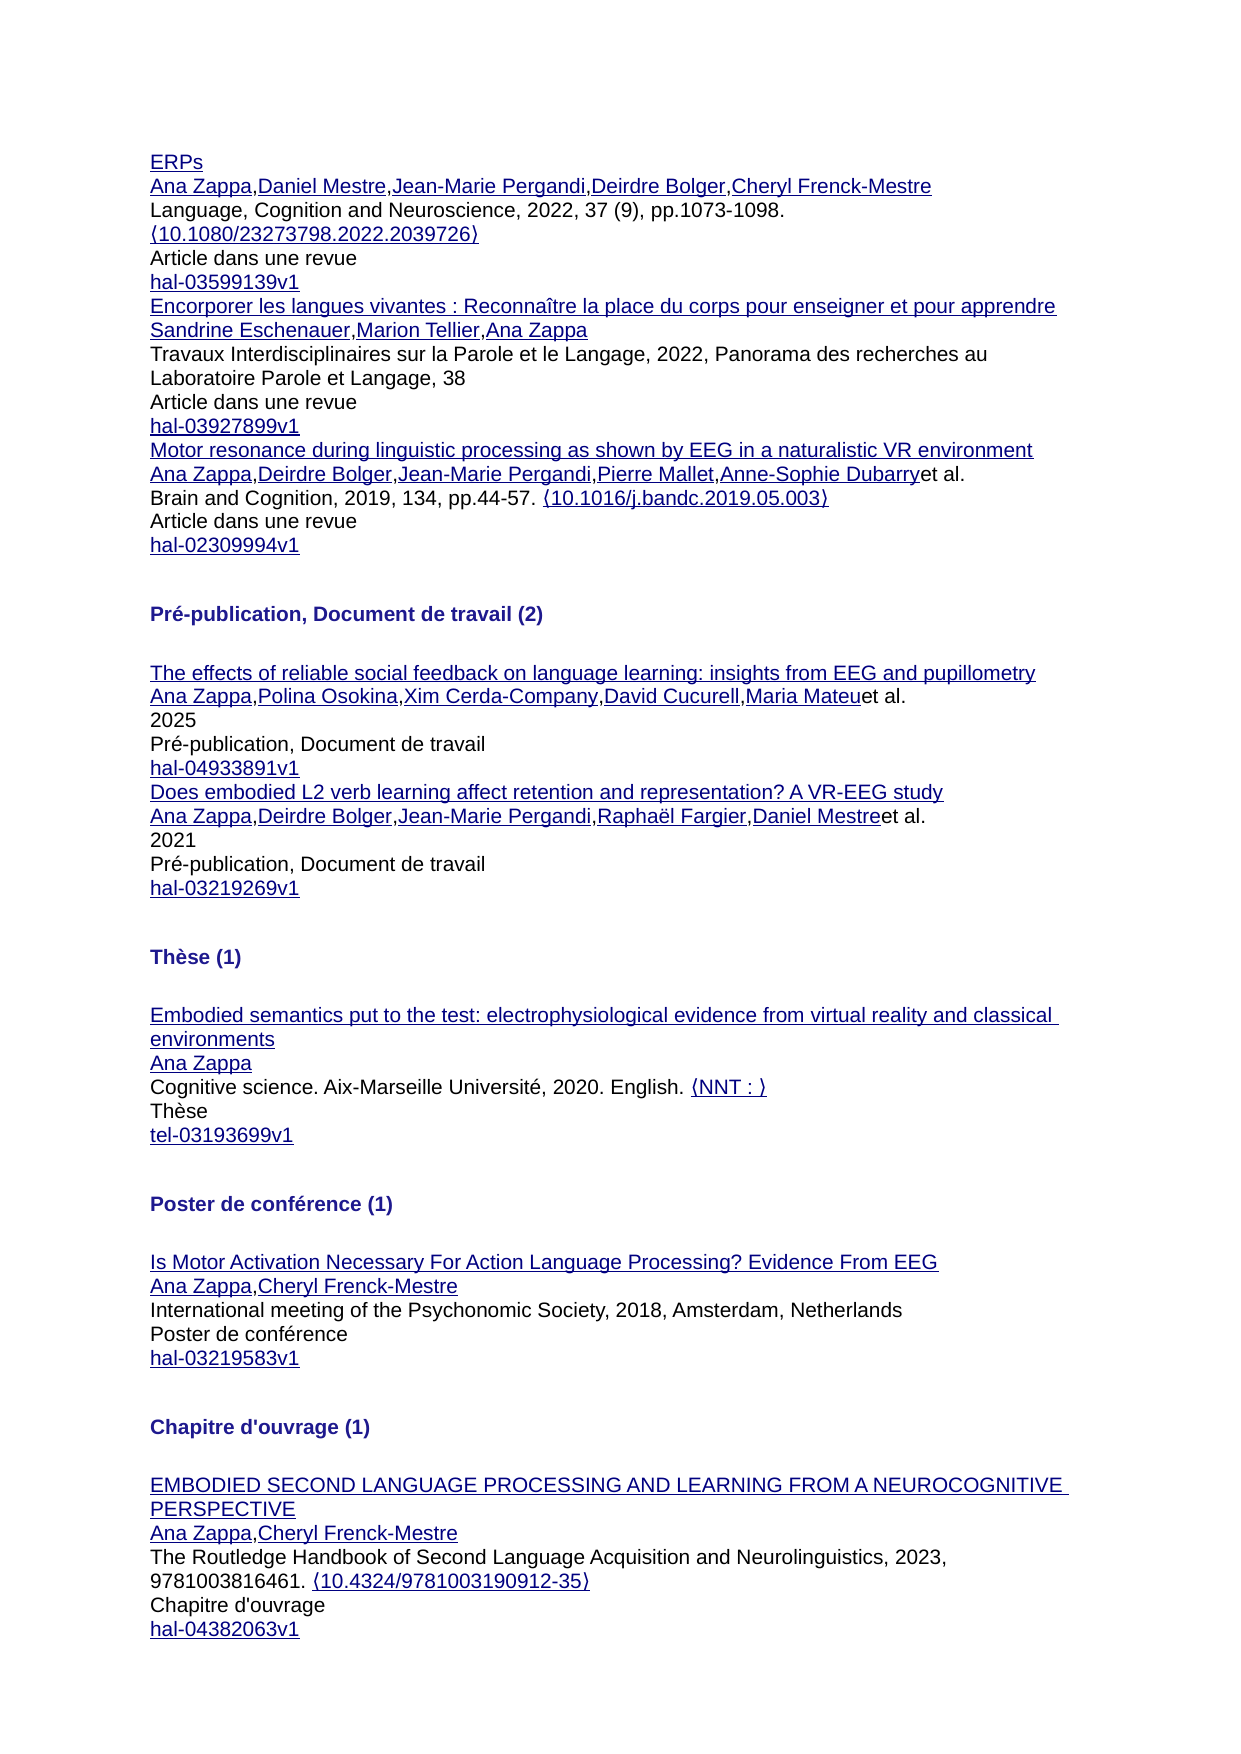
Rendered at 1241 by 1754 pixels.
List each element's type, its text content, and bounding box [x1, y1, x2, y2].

table_cell ERPs Ana Zappa,Daniel Mestre,Jean-Marie Pergandi,Deirdre Bolger,Cheryl Frenck-Mestre Language, Cognition and Neuroscience, 2022, 37 (9), pp.1073-1098. ⟨10.1080/23273798.2022.2039726⟩ Article dans une revue hal-03599139v1 [150, 150, 1090, 294]
table_header The effects of reliable social feedback on language learning: insights from EEG and pupillometry Ana Zappa,Polina Osokina,Xim Cerda-Company,David Cucurell,Maria Mateuet al. 2025 Pré-publication, Document de travail hal-04933891v1 [150, 660, 1090, 780]
subtitle Poster de conférence (1) [150, 1192, 1090, 1216]
subtitle Thèse (1) [150, 945, 1090, 969]
table_cell Encorporer les langues vivantes : Reconnaître la place du corps pour enseigner et pour apprendre Sandrine Eschenauer,Marion Tellier,Ana Zappa Travaux Interdisciplinaires sur la Parole et le Langage, 2022, Panorama des recherches au Laboratoire Parole et Langage, 38 Article dans une revue hal-03927899v1 [150, 294, 1090, 437]
table_cell Motor resonance during linguistic processing as shown by EEG in a naturalistic VR environment Ana Zappa,Deirdre Bolger,Jean-Marie Pergandi,Pierre Mallet,Anne-Sophie Dubarryet al. Brain and Cognition, 2019, 134, pp.44-57. ⟨10.1016/j.bandc.2019.05.003⟩ Article dans une revue hal-02309994v1 [150, 438, 1090, 557]
table_header Embodied semantics put to the test: electrophysiological evidence from virtual reality and classical environments Ana Zappa Cognitive science. Aix-Marseille Université, 2020. English. ⟨NNT : ⟩ Thèse tel-03193699v1 [150, 1003, 1090, 1147]
table_cell Does embodied L2 verb learning affect retention and representation? A VR-EEG study Ana Zappa,Deirdre Bolger,Jean-Marie Pergandi,Raphaël Fargier,Daniel Mestreet al. 2021 Pré-publication, Document de travail hal-03219269v1 [150, 780, 1090, 900]
table_header Is Motor Activation Necessary For Action Language Processing? Evidence From EEG Ana Zappa,Cheryl Frenck-Mestre International meeting of the Psychonomic Society, 2018, Amsterdam, Netherlands Poster de conférence hal-03219583v1 [150, 1250, 1090, 1370]
table_header EMBODIED SECOND LANGUAGE PROCESSING AND LEARNING FROM A NEUROCOGNITIVE PERSPECTIVE Ana Zappa,Cheryl Frenck-Mestre The Routledge Handbook of Second Language Acquisition and Neurolinguistics, 2023, 9781003816461. ⟨10.4324/9781003190912-35⟩ Chapitre d'ouvrage hal-04382063v1 [150, 1473, 1090, 1641]
subtitle Chapitre d'ouvrage (1) [150, 1414, 1090, 1438]
subtitle Pré-publication, Document de travail (2) [150, 602, 1090, 626]
